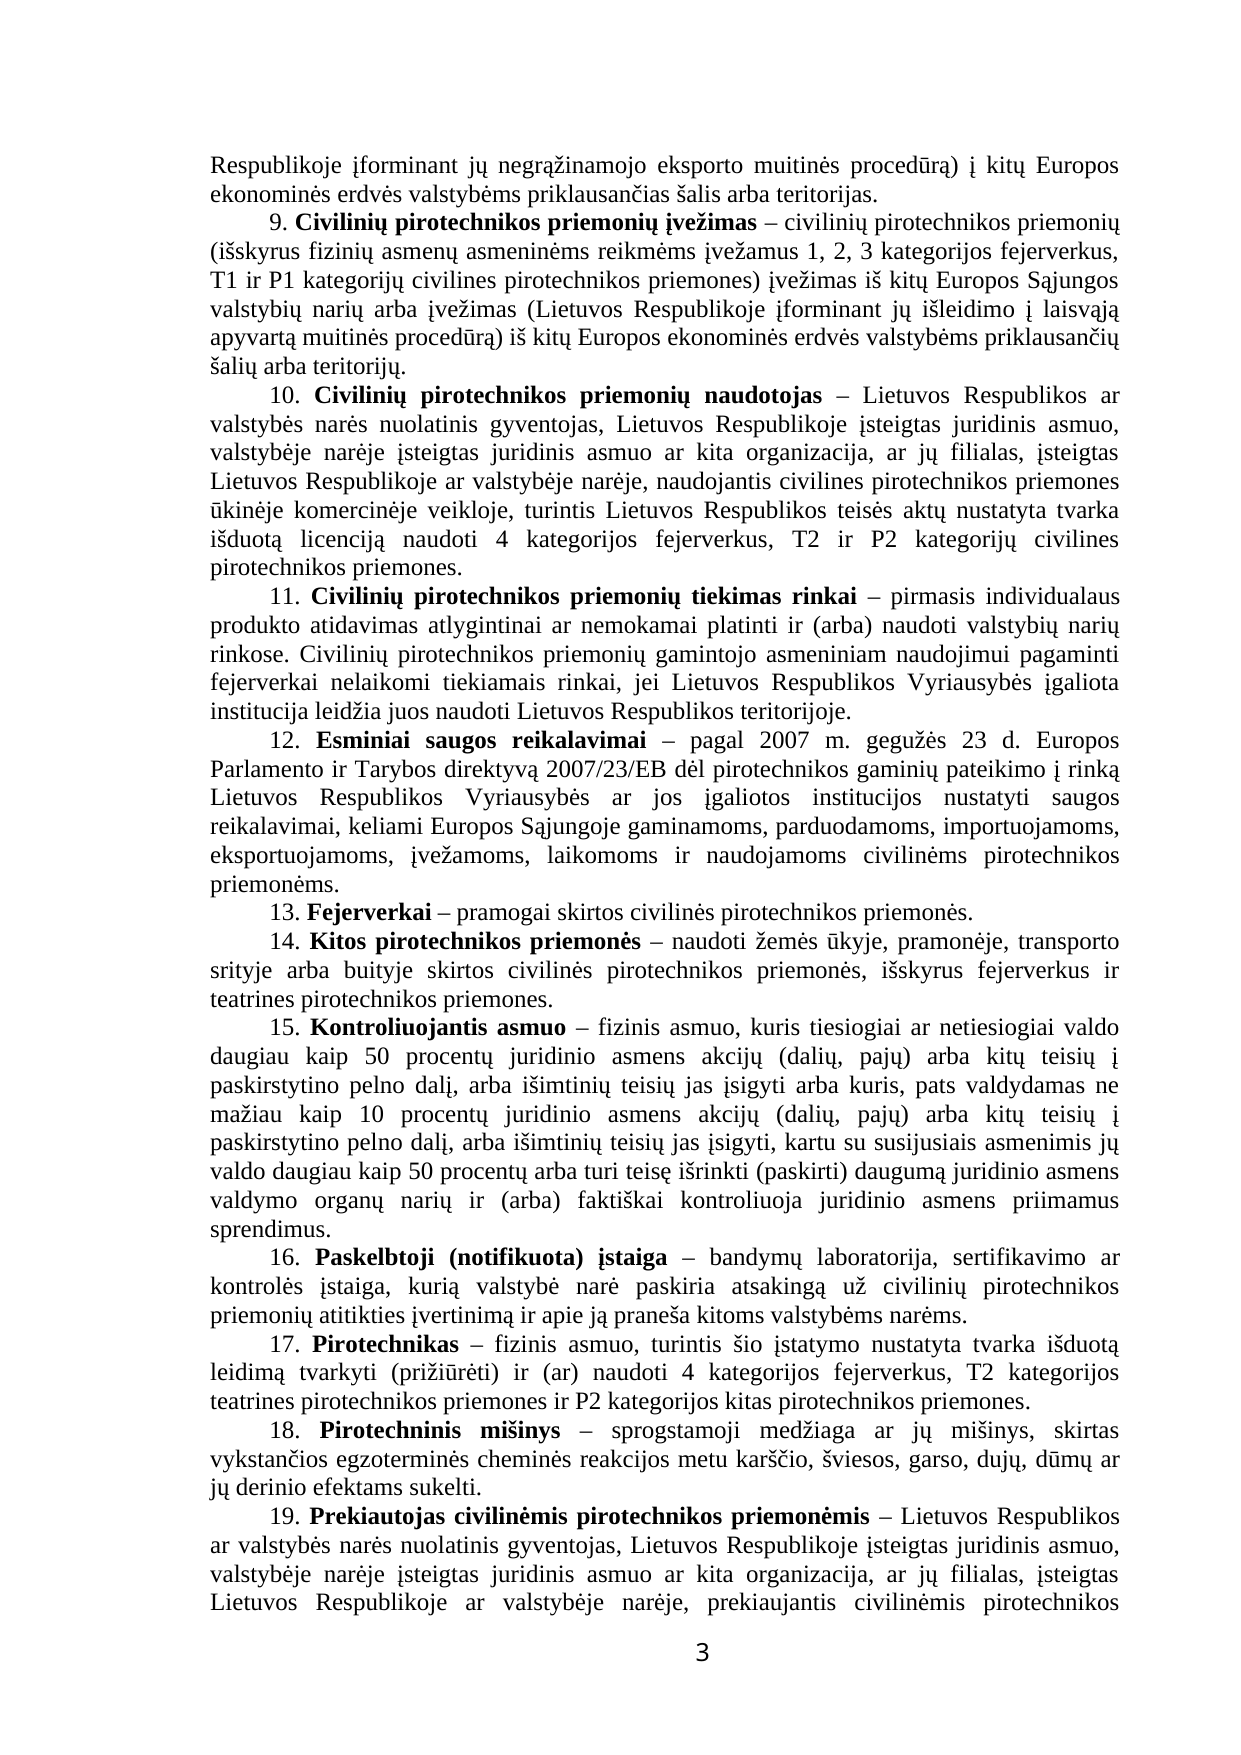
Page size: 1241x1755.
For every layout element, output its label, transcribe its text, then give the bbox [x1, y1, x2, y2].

text 17. Pirotechnikas – fizinis asmuo, turintis šio įstatymo nustatyta tvarka išduotą leidimą tvarkyti (prižiūrėti) ir (ar) naudoti 4 kategorijos fejerverkus, T2 kategorijos teatrines pirotechnikos priemones ir P2 kategorijos kitas pirotechnikos priemones. [210, 1329, 1120, 1415]
text 14. Kitos pirotechnikos priemonės – naudoti žemės ūkyje, pramonėje, transporto srityje arba buityje skirtos civilinės pirotechnikos priemonės, išskyrus fejerverkus ir teatrines pirotechnikos priemones. [210, 926, 1120, 1012]
text 13. Fejerverkai – pramogai skirtos civilinės pirotechnikos priemonės. [210, 897, 1120, 926]
text 18. Pirotechninis mišinys – sprogstamoji medžiaga ar jų mišinys, skirtas vykstančios egzoterminės cheminės reakcijos metu karščio, šviesos, garso, dujų, dūmų ar jų derinio efektams sukelti. [210, 1415, 1120, 1501]
text 12. Esminiai saugos reikalavimai – pagal 2007 m. gegužės 23 d. Europos Parlamento ir Tarybos direktyvą 2007/23/EB dėl pirotechnikos gaminių pateikimo į rinką Lietuvos Respublikos Vyriausybės ar jos įgaliotos institucijos nustatyti saugos reikalavimai, keliami Europos Sąjungoje gaminamoms, parduodamoms, importuojamoms, eksportuojamoms, įvežamoms, laikomoms ir naudojamoms civilinėms pirotechnikos priemonėms. [210, 725, 1120, 897]
text 9. Civilinių pirotechnikos priemonių įvežimas – civilinių pirotechnikos priemonių (išskyrus fizinių asmenų asmeninėms reikmėms įvežamus 1, 2, 3 kategorijos fejerverkus, T1 ir P1 kategorijų civilines pirotechnikos priemones) įvežimas iš kitų Europos Sąjungos valstybių narių arba įvežimas (Lietuvos Respublikoje įforminant jų išleidimo į laisvąją apyvartą muitinės procedūrą) iš kitų Europos ekonominės erdvės valstybėms priklausančių šalių arba teritorijų. [210, 207, 1120, 380]
text Respublikoje įforminant jų negrąžinamojo eksporto muitinės procedūrą) į kitų Europos ekonominės erdvės valstybėms priklausančias šalis arba teritorijas. [210, 150, 1120, 207]
text 15. Kontroliuojantis asmuo – fizinis asmuo, kuris tiesiogiai ar netiesiogiai valdo daugiau kaip 50 procentų juridinio asmens akcijų (dalių, pajų) arba kitų teisių į paskirstytino pelno dalį, arba išimtinių teisių jas įsigyti arba kuris, pats valdydamas ne mažiau kaip 10 procentų juridinio asmens akcijų (dalių, pajų) arba kitų teisių į paskirstytino pelno dalį, arba išimtinių teisių jas įsigyti, kartu su susijusiais asmenimis jų valdo daugiau kaip 50 procentų arba turi teisę išrinkti (paskirti) daugumą juridinio asmens valdymo organų narių ir (arba) faktiškai kontroliuoja juridinio asmens priimamus sprendimus. [210, 1012, 1120, 1242]
text 16. Paskelbtoji (notifikuota) įstaiga – bandymų laboratorija, sertifikavimo ar kontrolės įstaiga, kurią valstybė narė paskiria atsakingą už civilinių pirotechnikos priemonių atitikties įvertinimą ir apie ją praneša kitoms valstybėms narėms. [210, 1242, 1120, 1329]
text 10. Civilinių pirotechnikos priemonių naudotojas – Lietuvos Respublikos ar valstybės narės nuolatinis gyventojas, Lietuvos Respublikoje įsteigtas juridinis asmuo, valstybėje narėje įsteigtas juridinis asmuo ar kita organizacija, ar jų filialas, įsteigtas Lietuvos Respublikoje ar valstybėje narėje, naudojantis civilines pirotechnikos priemones ūkinėje komercinėje veikloje, turintis Lietuvos Respublikos teisės aktų nustatyta tvarka išduotą licenciją naudoti 4 kategorijos fejerverkus, T2 ir P2 kategorijų civilines pirotechnikos priemones. [210, 380, 1120, 581]
text 11. Civilinių pirotechnikos priemonių tiekimas rinkai – pirmasis individualaus produkto atidavimas atlygintinai ar nemokamai platinti ir (arba) naudoti valstybių narių rinkose. Civilinių pirotechnikos priemonių gamintojo asmeniniam naudojimui pagaminti fejerverkai nelaikomi tiekiamais rinkai, jei Lietuvos Respublikos Vyriausybės įgaliota institucija leidžia juos naudoti Lietuvos Respublikos teritorijoje. [210, 581, 1120, 725]
text 19. Prekiautojas civilinėmis pirotechnikos priemonėmis – Lietuvos Respublikos ar valstybės narės nuolatinis gyventojas, Lietuvos Respublikoje įsteigtas juridinis asmuo, valstybėje narėje įsteigtas juridinis asmuo ar kita organizacija, ar jų filialas, įsteigtas Lietuvos Respublikoje ar valstybėje narėje, prekiaujantis civilinėmis pirotechnikos [210, 1501, 1120, 1616]
